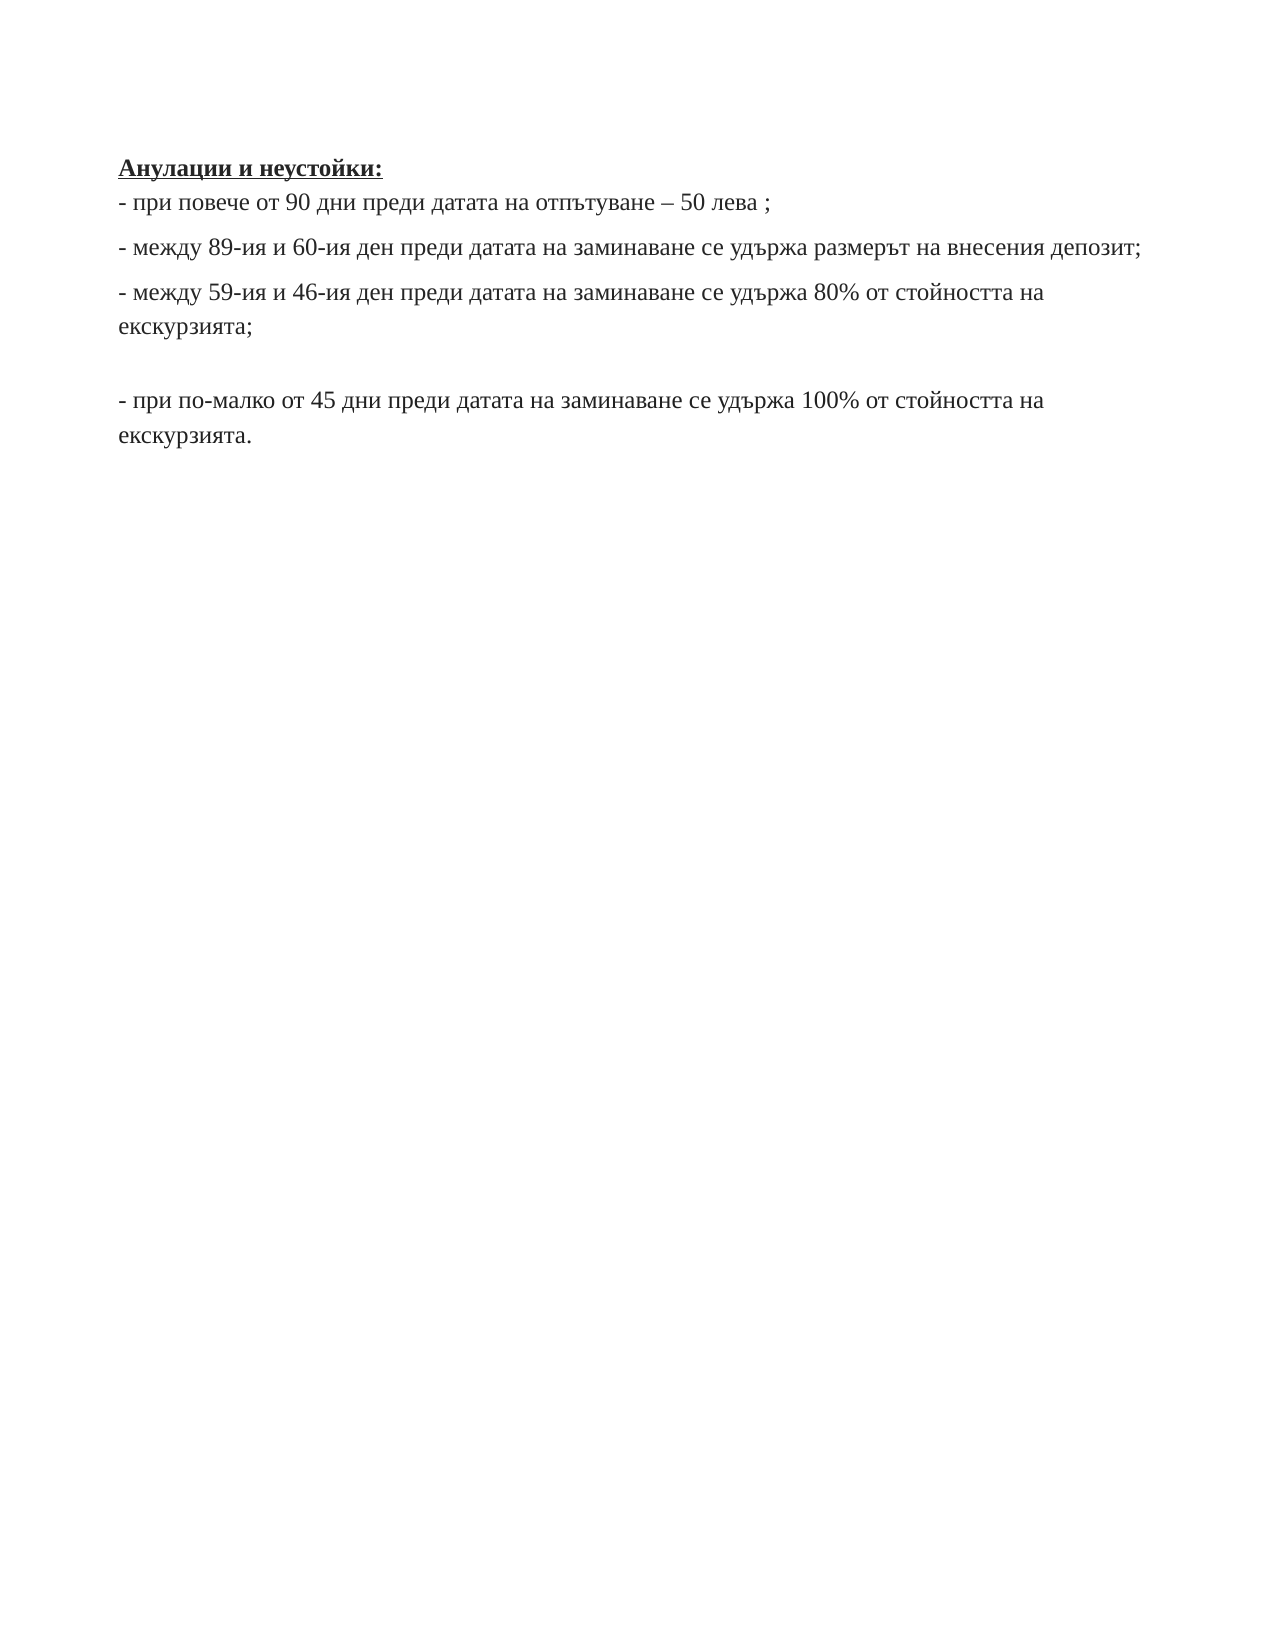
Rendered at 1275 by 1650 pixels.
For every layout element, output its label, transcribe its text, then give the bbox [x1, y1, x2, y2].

text - между 59-ия и 46-ия ден преди датата на заминаване се удържа 80% от стойността на екскурзията; [118, 277, 1157, 340]
text - при повече от 90 дни преди датата на отпътуване – 50 лева ; [118, 187, 1157, 216]
text - при по-малко от 45 дни преди датата на заминаване се удържа 100% от стойността на екскурзията. [118, 385, 1157, 448]
text - между 89-ия и 60-ия ден преди датата на заминаване се удържа размерът на внесения депозит; [118, 232, 1157, 261]
text Анулации и неустойки: [118, 118, 1157, 181]
